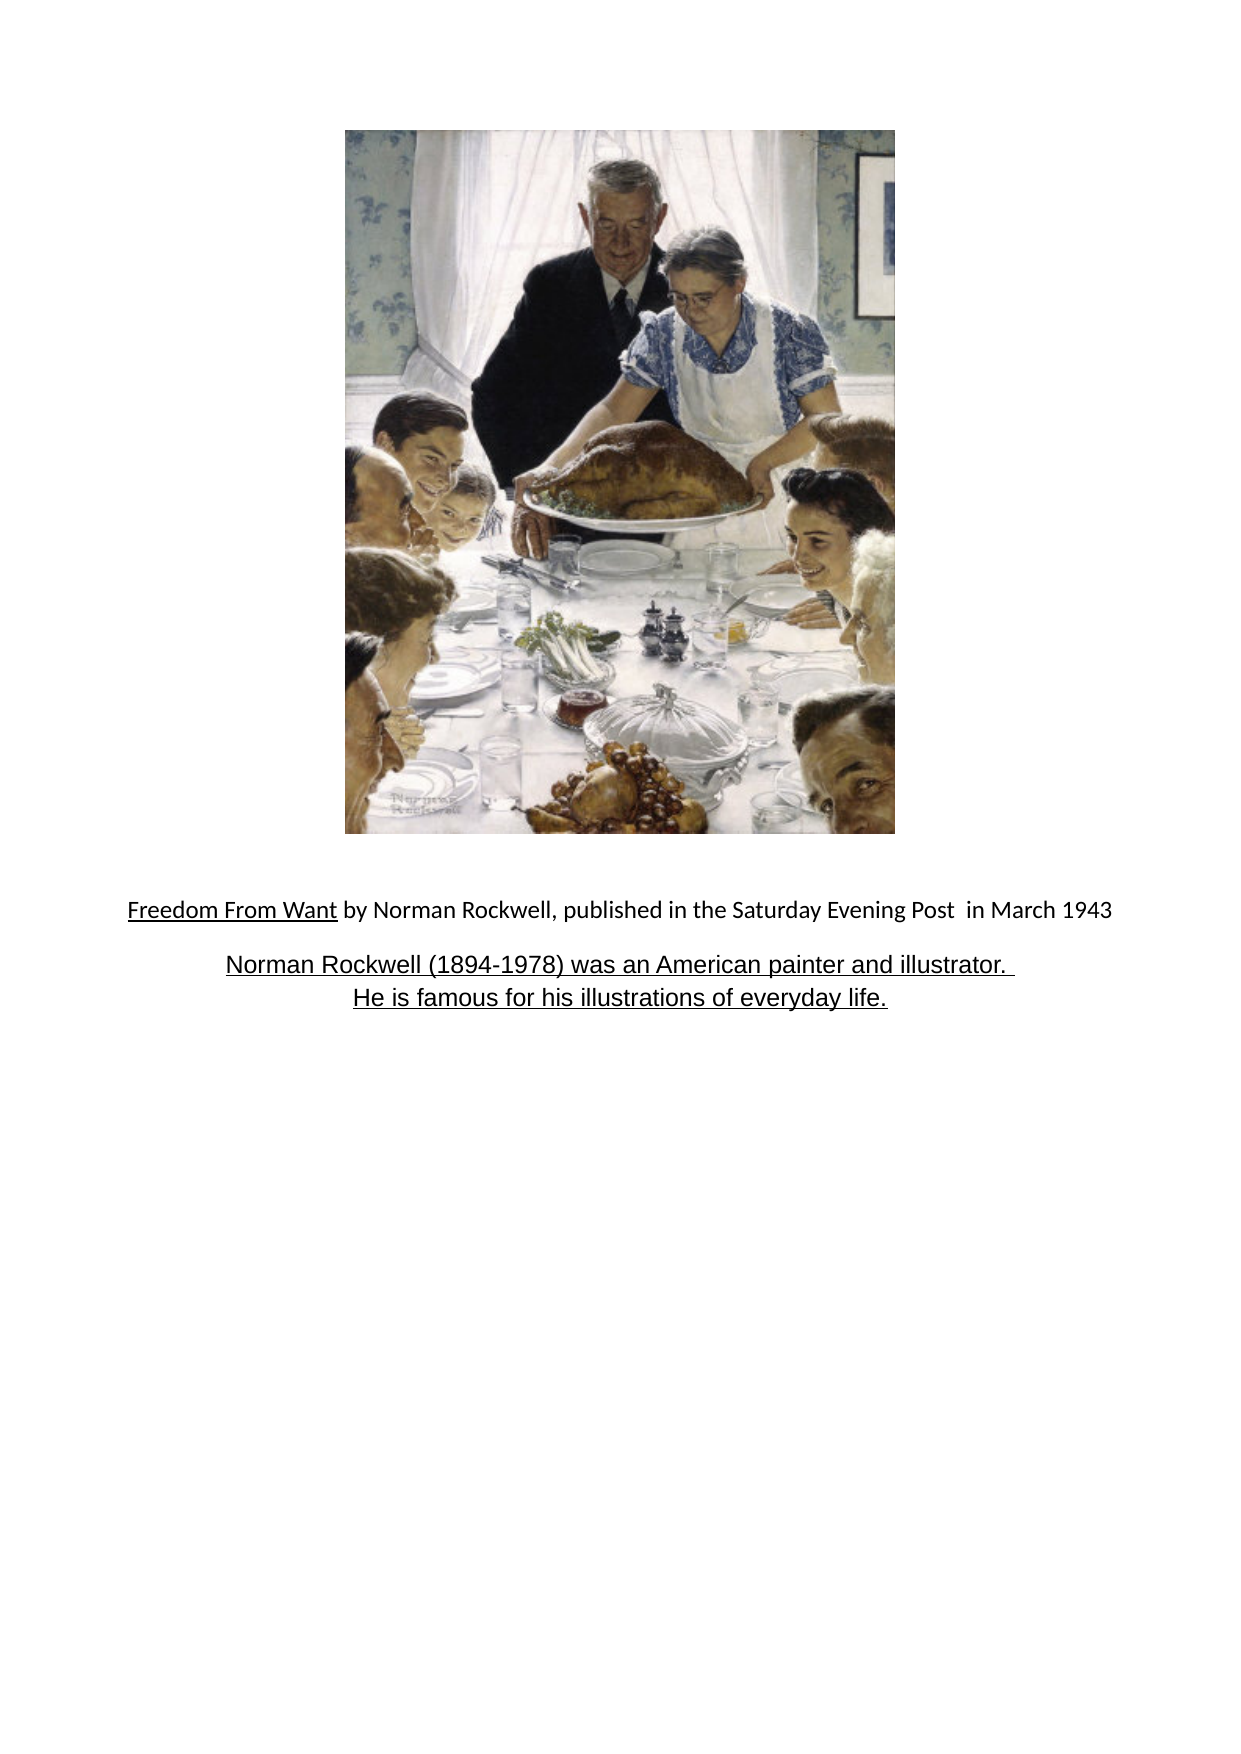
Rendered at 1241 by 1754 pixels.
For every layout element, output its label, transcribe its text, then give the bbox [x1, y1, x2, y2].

picture [345, 130, 895, 834]
text Freedom From Want by Norman Rockwell, published in the Saturday Evening Post in March 1943 [75, 894, 1165, 925]
text Norman Rockwell (1894-1978) was an American painter and illustrator. He is famous for his illustrations of everyday life. [75, 950, 1165, 1012]
